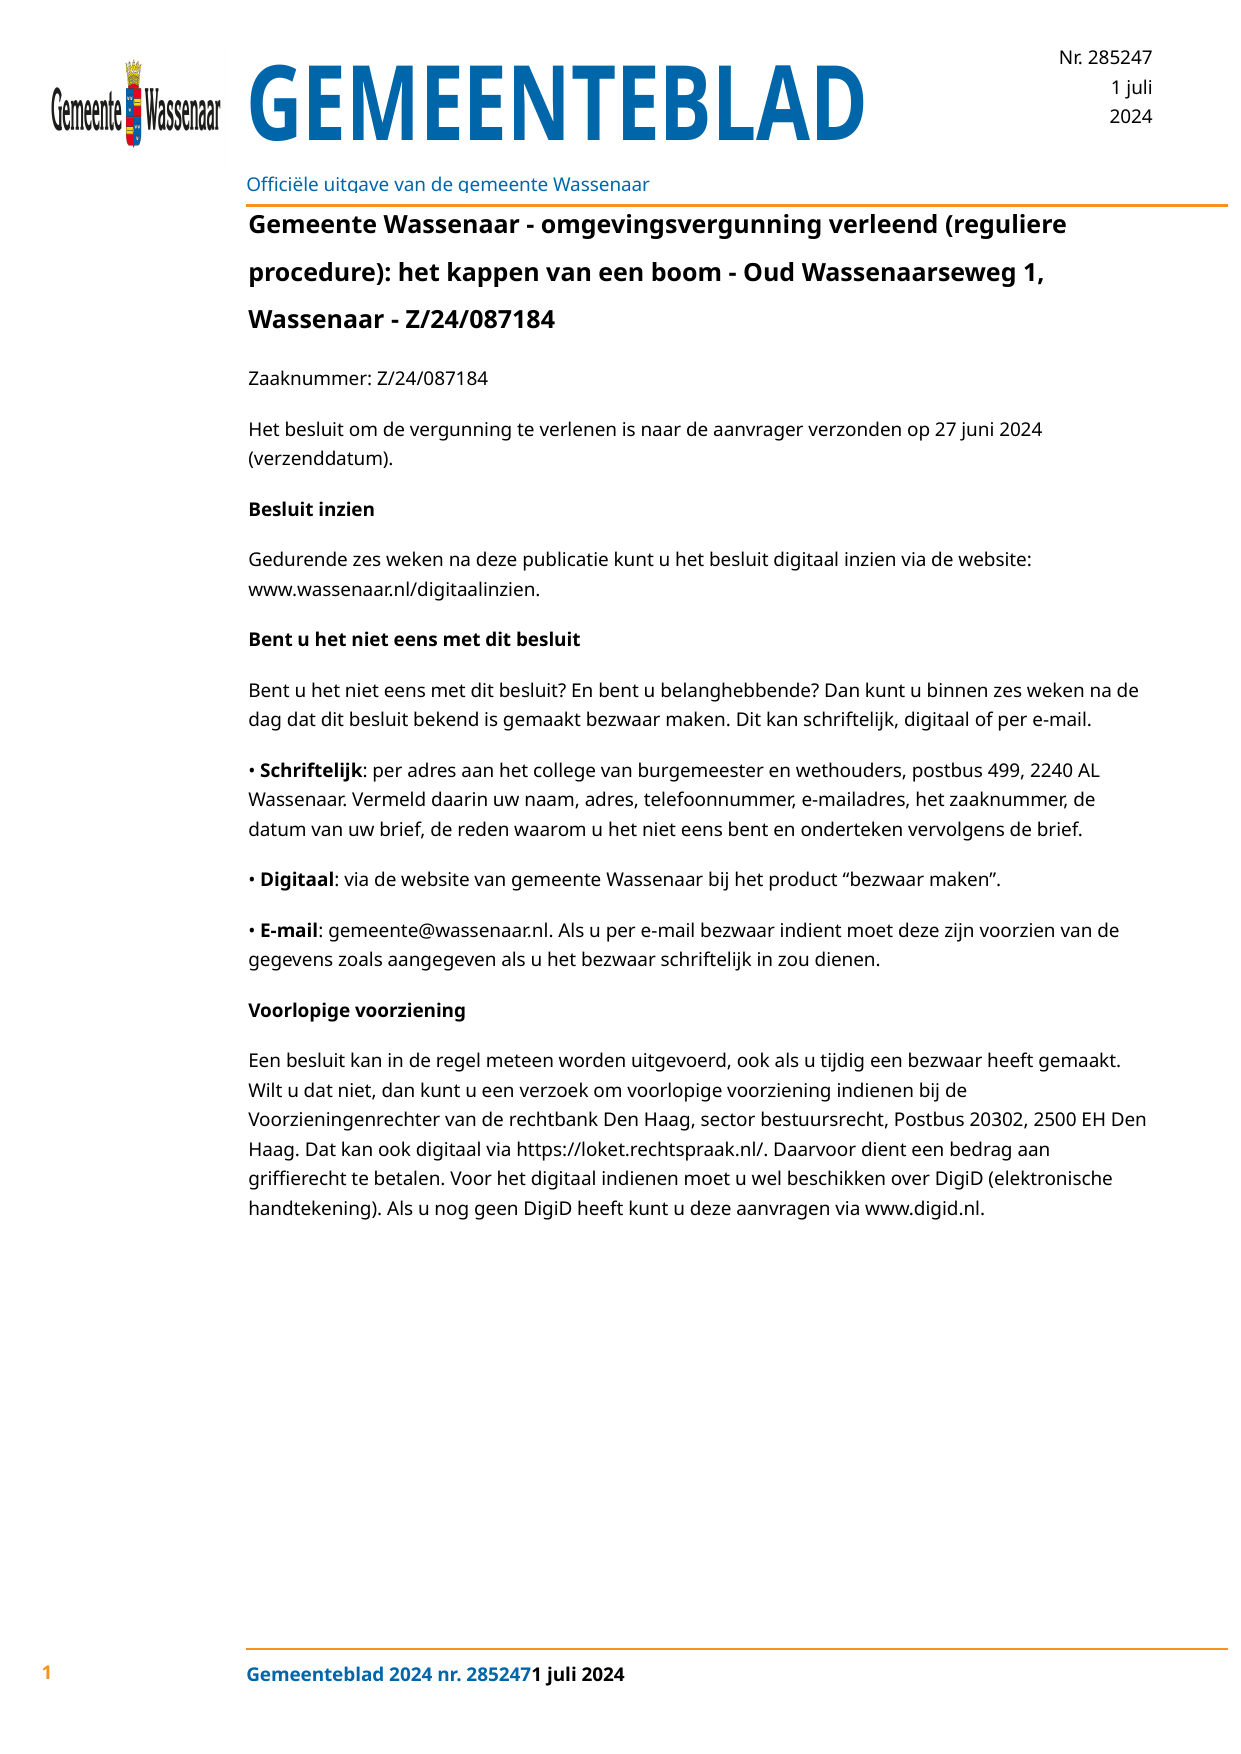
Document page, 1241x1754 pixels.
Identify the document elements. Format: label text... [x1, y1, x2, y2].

text Het besluit om de vergunning te verlenen is naar de aanvrager verzonden op 27 juni 2024 (verzenddatum). [248, 416, 1152, 471]
text Bent u het niet eens met dit besluit [248, 626, 1152, 652]
text Besluit inzien [248, 496, 1152, 522]
text Een besluit kan in de regel meteen worden uitgevoerd, ook als u tijdig een bezwaar heeft gemaakt. Wilt u dat niet, dan kunt u een verzoek om voorlopige voorziening indienen bij de Voorzieningenrechter van de rechtbank Den Haag, sector bestuursrecht, Postbus 20302, 2500 EH Den Haag. Dat kan ook digitaal via https://loket.rechtspraak.nl/. Daarvoor dient een bedrag aan griffierecht te betalen. Voor het digitaal indienen moet u wel beschikken over DigiD (elektronische handtekening). Als u nog geen DigiD heeft kunt u deze aanvragen via www.digid.nl. [248, 1047, 1152, 1221]
picture [41, 47, 231, 172]
text • E-mail: gemeente@wassenaar.nl. Als u per e-mail bezwaar indient moet deze zijn voorzien van de gegevens zoals aangegeven als u het bezwaar schriftelijk in zou dienen. [248, 917, 1152, 972]
text Gemeente Wassenaar - omgevingsvergunning verleend (reguliere procedure): het kappen van een boom - Oud Wassenaarseweg 1, Wassenaar - Z/24/087184 [248, 207, 1152, 336]
text Voorlopige voorziening [248, 997, 1152, 1022]
text Zaaknummer: Z/24/087184 [248, 366, 1152, 391]
text Gedurende zes weken na deze publicatie kunt u het besluit digitaal inzien via de website: www.wassenaar.nl/digitaalinzien. [248, 546, 1152, 602]
text • Digitaal: via de website van gemeente Wassenaar bij het product “bezwaar maken”. [248, 866, 1152, 892]
text Bent u het niet eens met dit besluit? En bent u belanghebbende? Dan kunt u binnen zes weken na de dag dat dit besluit bekend is gemaakt bezwaar maken. Dit kan schriftelijk, digitaal of per e-mail. [248, 677, 1152, 732]
text • Schriftelijk: per adres aan het college van burgemeester en wethouders, postbus 499, 2240 AL Wassenaar. Vermeld daarin uw naam, adres, telefoonnummer, e-mailadres, het zaaknummer, de datum van uw brief, de reden waarom u het niet eens bent en onderteken vervolgens de brief. [248, 757, 1152, 842]
